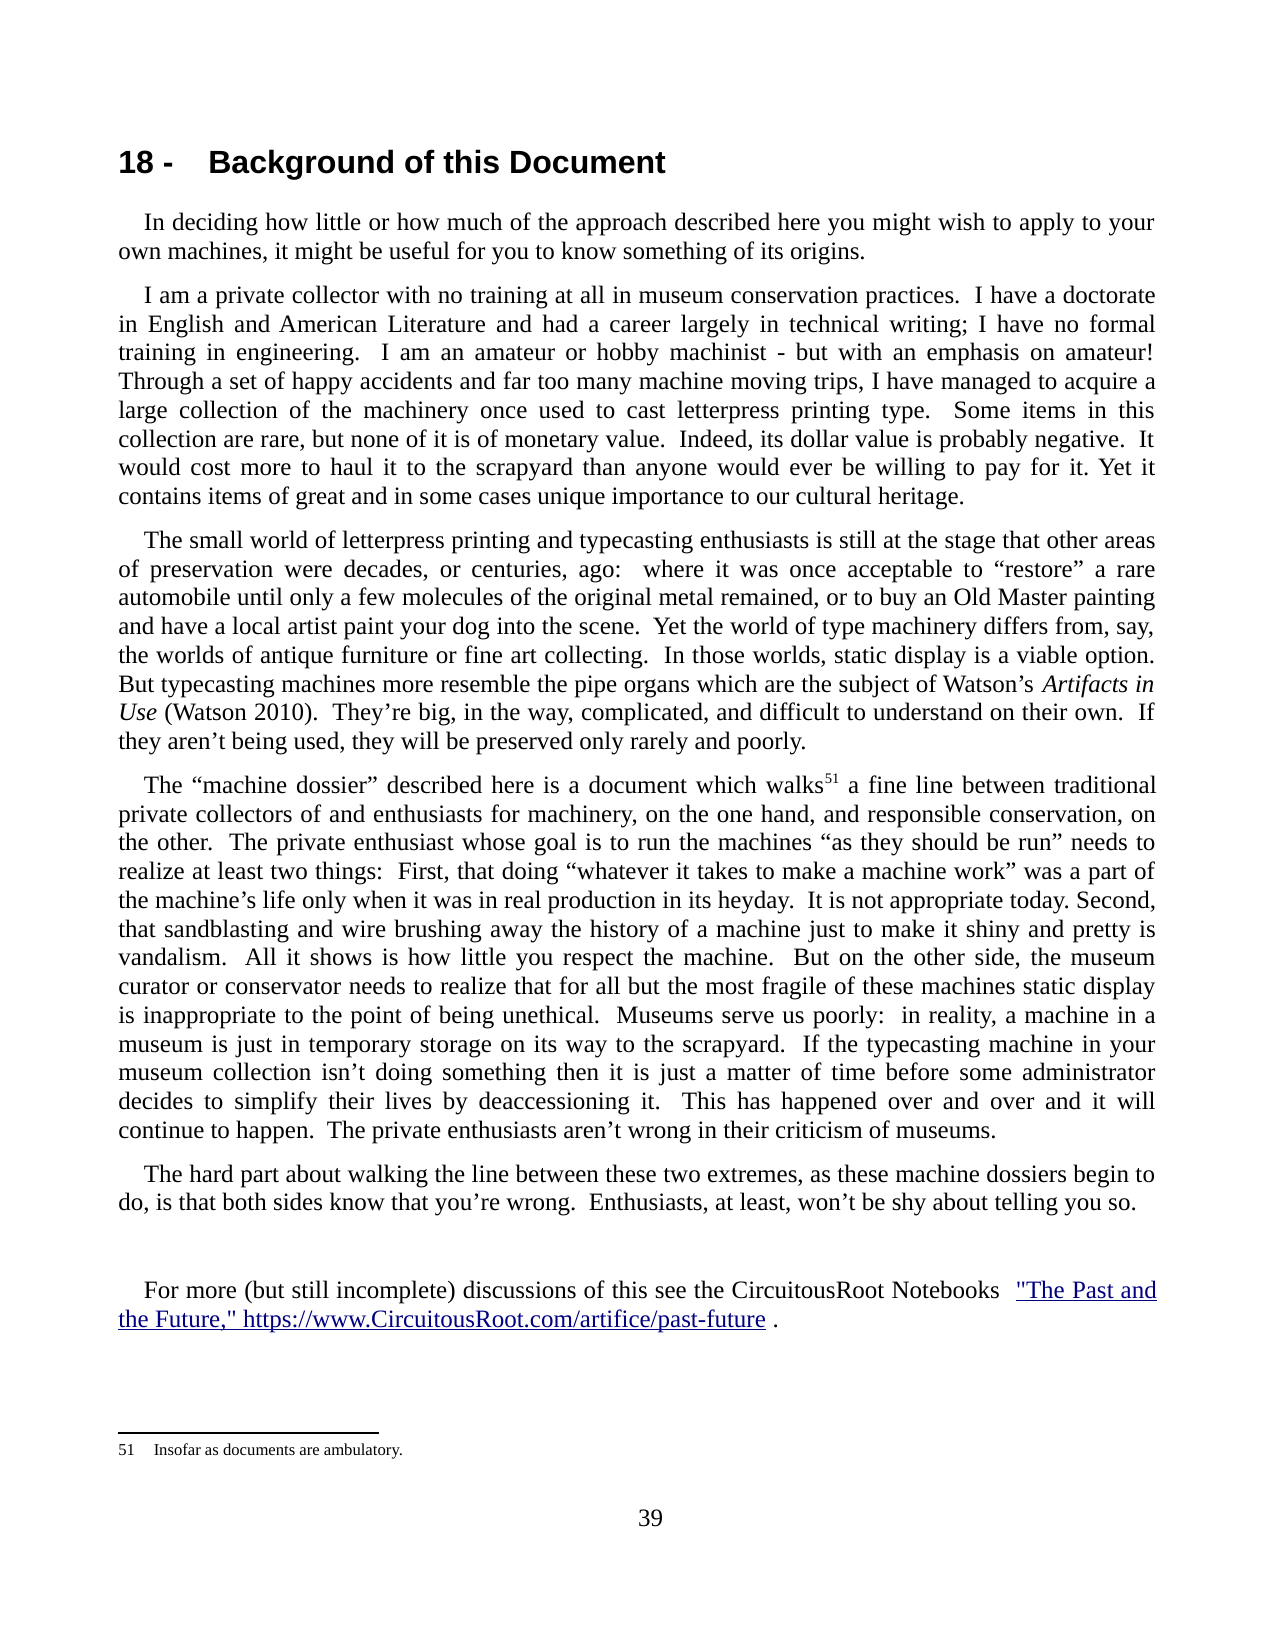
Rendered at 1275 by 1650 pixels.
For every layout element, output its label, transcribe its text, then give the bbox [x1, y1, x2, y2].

subtitle Background of this Document [118, 143, 1157, 180]
text Insofar as documents are ambulatory. [118, 1439, 1157, 1459]
text The small world of letterpress printing and typecasting enthusiasts is still at the stage that other areas of preservation were decades, or centuries, ago: where it was once acceptable to “restore” a rare automobile until only a few molecules of the original metal remained, or to buy an Old Master painting and have a local artist paint your dog into the scene. Yet the world of type machinery differs from, say, the worlds of antique furniture or fine art collecting. In those worlds, static display is a viable option. But typecasting machines more resemble the pipe organs which are the subject of Watson’s Artifacts in Use (Watson 2010). They’re big, in the way, complicated, and difficult to understand on their own. If they aren’t being used, they will be preserved only rarely and poorly. [118, 525, 1157, 755]
text For more (but still incomplete) discussions of this see the CircuitousRoot Notebooks "The Past and the Future," https://www.CircuitousRoot.com/artifice/past-future . [118, 1275, 1157, 1332]
text I am a private collector with no training at all in museum conservation practices. I have a doctorate in English and American Literature and had a career largely in technical writing; I have no formal training in engineering. I am an amateur or hobby machinist - but with an emphasis on amateur! Through a set of happy accidents and far too many machine moving trips, I have managed to acquire a large collection of the machinery once used to cast letterpress printing type. Some items in this collection are rare, but none of it is of monetary value. Indeed, its dollar value is probably negative. It would cost more to haul it to the scrapyard than anyone would ever be willing to pay for it. Yet it contains items of great and in some cases unique importance to our cultural heritage. [118, 280, 1157, 510]
text The “machine dossier” described here is a document which walks a fine line between traditional private collectors of and enthusiasts for machinery, on the one hand, and responsible conservation, on the other. The private enthusiast whose goal is to run the machines “as they should be run” needs to realize at least two things: First, that doing “whatever it takes to make a machine work” was a part of the machine’s life only when it was in real production in its heyday. It is not appropriate today. Second, that sandblasting and wire brushing away the history of a machine just to make it shiny and pretty is vandalism. All it shows is how little you respect the machine. But on the other side, the museum curator or conservator needs to realize that for all but the most fragile of these machines static display is inappropriate to the point of being unethical. Museums serve us poorly: in reality, a machine in a museum is just in temporary storage on its way to the scrapyard. If the typecasting machine in your museum collection isn’t doing something then it is just a matter of time before some administrator decides to simplify their lives by deaccessioning it. This has happened over and over and it will continue to happen. The private enthusiasts aren’t wrong in their criticism of museums. [118, 770, 1157, 1144]
text In deciding how little or how much of the approach described here you might wish to apply to your own machines, it might be useful for you to know something of its origins. [118, 207, 1157, 265]
text The hard part about walking the line between these two extremes, as these machine dossiers begin to do, is that both sides know that you’re wrong. Enthusiasts, at least, won’t be shy about telling you so. [118, 1159, 1157, 1216]
